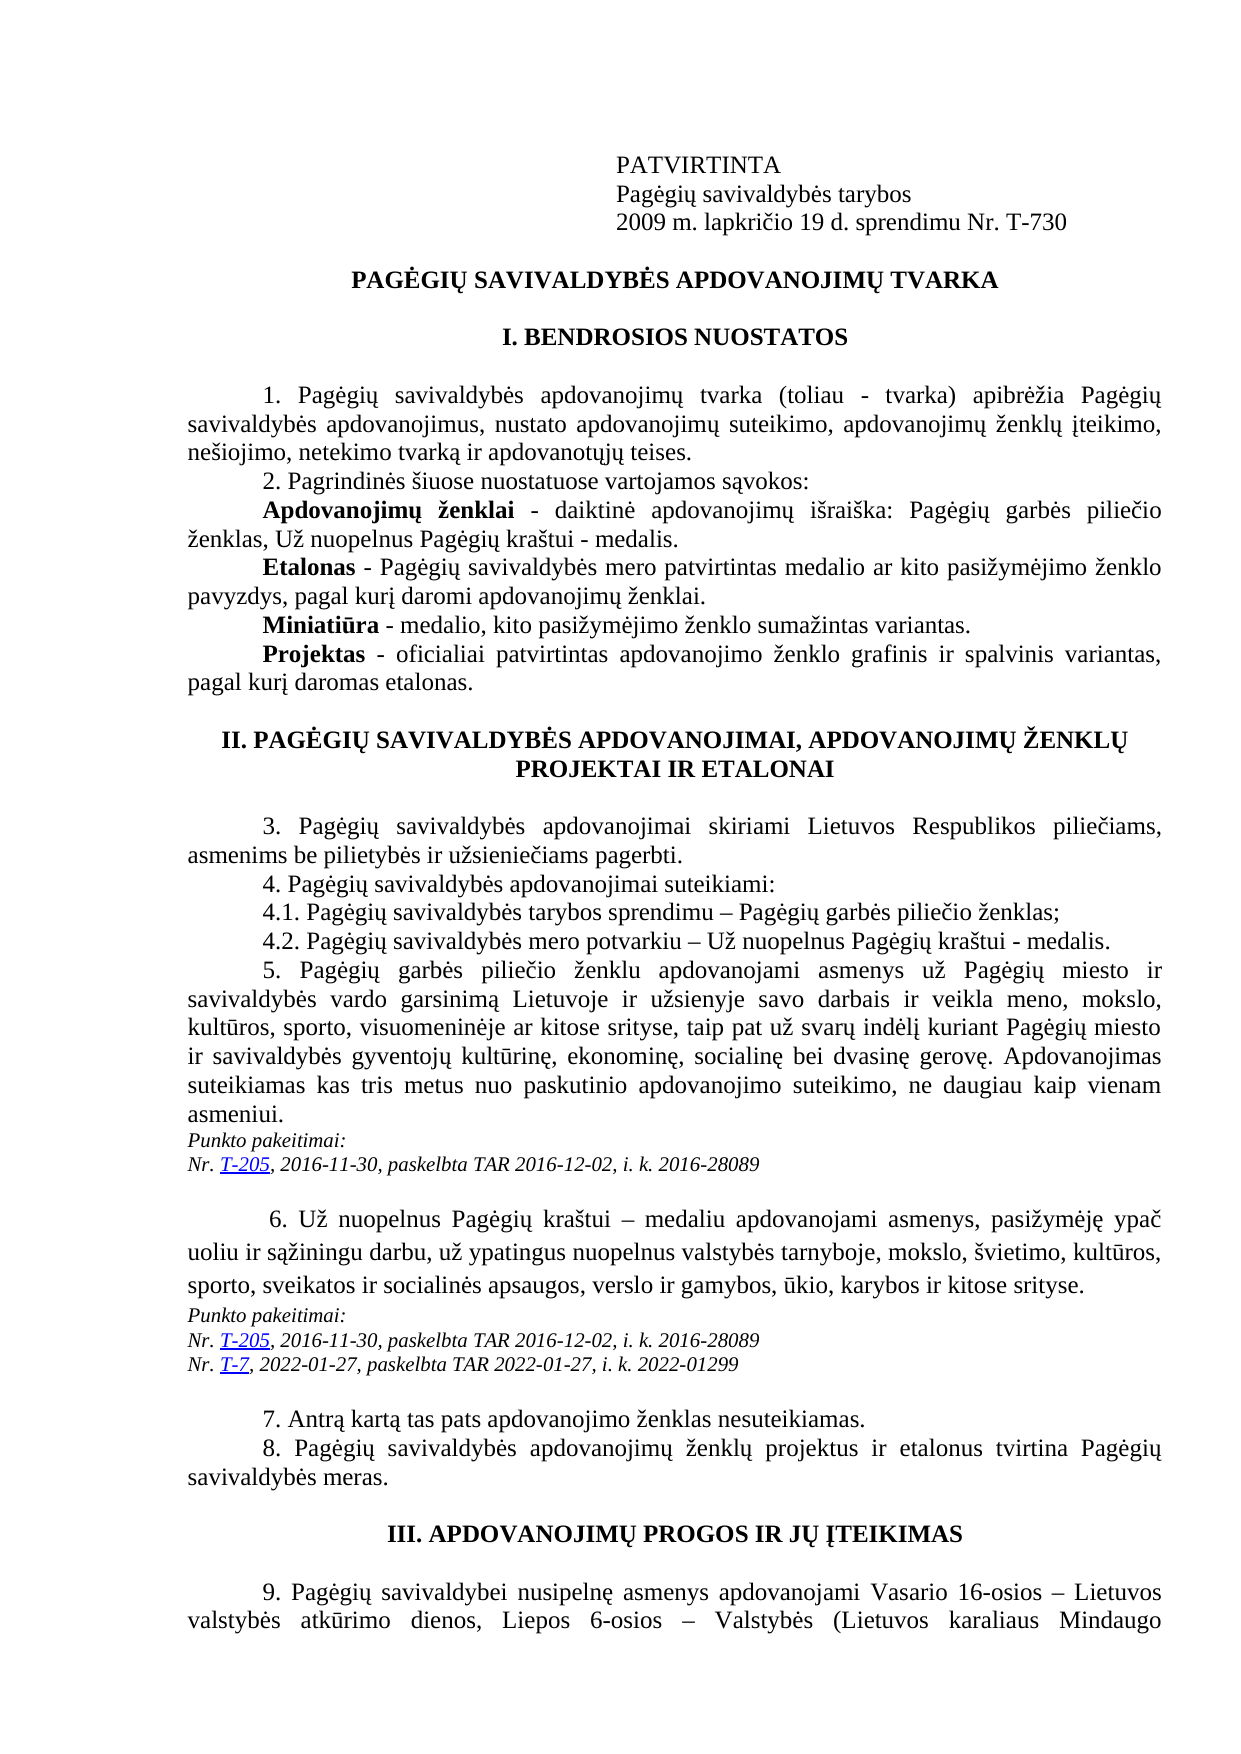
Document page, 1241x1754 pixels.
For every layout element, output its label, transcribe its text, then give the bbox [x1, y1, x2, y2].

text Pagėgių savivaldybės tarybos [187, 179, 1162, 207]
text 4.2. Pagėgių savivaldybės mero potvarkiu – Už nuopelnus Pagėgių kraštui - medalis. [187, 926, 1162, 955]
text Etalonas - Pagėgių savivaldybės mero patvirtintas medalio ar kito pasižymėjimo ženklo pavyzdys, pagal kurį daromi apdovanojimų ženklai. [187, 552, 1162, 610]
text 8. Pagėgių savivaldybės apdovanojimų ženklų projektus ir etalonus tvirtina Pagėgių savivaldybės meras. [187, 1433, 1162, 1491]
text Punkto pakeitimai: [187, 1127, 1162, 1152]
text PATVIRTINTA [616, 150, 1162, 179]
text 9. Pagėgių savivaldybei nusipelnę asmenys apdovanojami Vasario 16-osios – Lietuvos valstybės atkūrimo dienos, Liepos 6-osios – Valstybės (Lietuvos karaliaus Mindaugo [187, 1577, 1162, 1634]
text PAGĖGIŲ SAVIVALDYBĖS APDOVANOJIMŲ TVARKA [187, 265, 1162, 294]
text Nr. T-7, 2022-01-27, paskelbta TAR 2022-01-27, i. k. 2022-01299 [187, 1352, 1162, 1376]
text 7. Antrą kartą tas pats apdovanojimo ženklas nesuteikiamas. [187, 1404, 1162, 1433]
text 3. Pagėgių savivaldybės apdovanojimai skiriami Lietuvos Respublikos piliečiams, asmenims be pilietybės ir užsieniečiams pagerbti. [187, 811, 1162, 869]
text 2. Pagrindinės šiuose nuostatuose vartojamos sąvokos: [187, 466, 1162, 495]
text 1. Pagėgių savivaldybės apdovanojimų tvarka (toliau - tvarka) apibrėžia Pagėgių savivaldybės apdovanojimus, nustato apdovanojimų suteikimo, apdovanojimų ženklų įteikimo, nešiojimo, netekimo tvarką ir apdovanotųjų teises. [187, 380, 1162, 466]
text 5. Pagėgių garbės piliečio ženklu apdovanojami asmenys už Pagėgių miesto ir savivaldybės vardo garsinimą Lietuvoje ir užsienyje savo darbais ir veikla meno, mokslo, kultūros, sporto, visuomeninėje ar kitose srityse, taip pat už svarų indėlį kuriant Pagėgių miesto ir savivaldybės gyventojų kultūrinę, ekonominę, socialinę bei dvasinę gerovę. Apdovanojimas suteikiamas kas tris metus nuo paskutinio apdovanojimo suteikimo, ne daugiau kaip vienam asmeniui. [187, 955, 1162, 1127]
text Apdovanojimų ženklai - daiktinė apdovanojimų išraiška: Pagėgių garbės piliečio ženklas, Už nuopelnus Pagėgių kraštui - medalis. [187, 495, 1162, 552]
text Nr. T-205, 2016-11-30, paskelbta TAR 2016-12-02, i. k. 2016-28089 [187, 1152, 1162, 1176]
text Punkto pakeitimai: [187, 1303, 1162, 1327]
text III. APDOVANOJIMŲ PROGOS IR JŲ ĮTEIKIMAS [187, 1519, 1162, 1548]
text II. PAGĖGIŲ SAVIVALDYBĖS APDOVANOJIMAI, APDOVANOJIMŲ ŽENKLŲ PROJEKTAI IR ETALONAI [187, 725, 1162, 782]
text 4.1. Pagėgių savivaldybės tarybos sprendimu – Pagėgių garbės piliečio ženklas; [187, 897, 1162, 926]
text Miniatiūra - medalio, kito pasižymėjimo ženklo sumažintas variantas. [187, 610, 1162, 639]
text Nr. T-205, 2016-11-30, paskelbta TAR 2016-12-02, i. k. 2016-28089 [187, 1327, 1162, 1352]
text 6. Už nuopelnus Pagėgių kraštui – medaliu apdovanojami asmenys, pasižymėję ypač uoliu ir sąžiningu darbu, už ypatingus nuopelnus valstybės tarnyboje, mokslo, švietimo, kultūros, sporto, sveikatos ir socialinės apsaugos, verslo ir gamybos, ūkio, karybos ir kitose srityse. [187, 1204, 1162, 1299]
text Projektas - oficialiai patvirtintas apdovanojimo ženklo grafinis ir spalvinis variantas, pagal kurį daromas etalonas. [187, 639, 1162, 696]
text 2009 m. lapkričio 19 d. sprendimu Nr. T-730 [187, 207, 1162, 236]
text 4. Pagėgių savivaldybės apdovanojimai suteikiami: [187, 869, 1162, 897]
text I. BENDROSIOS NUOSTATOS [187, 322, 1162, 351]
